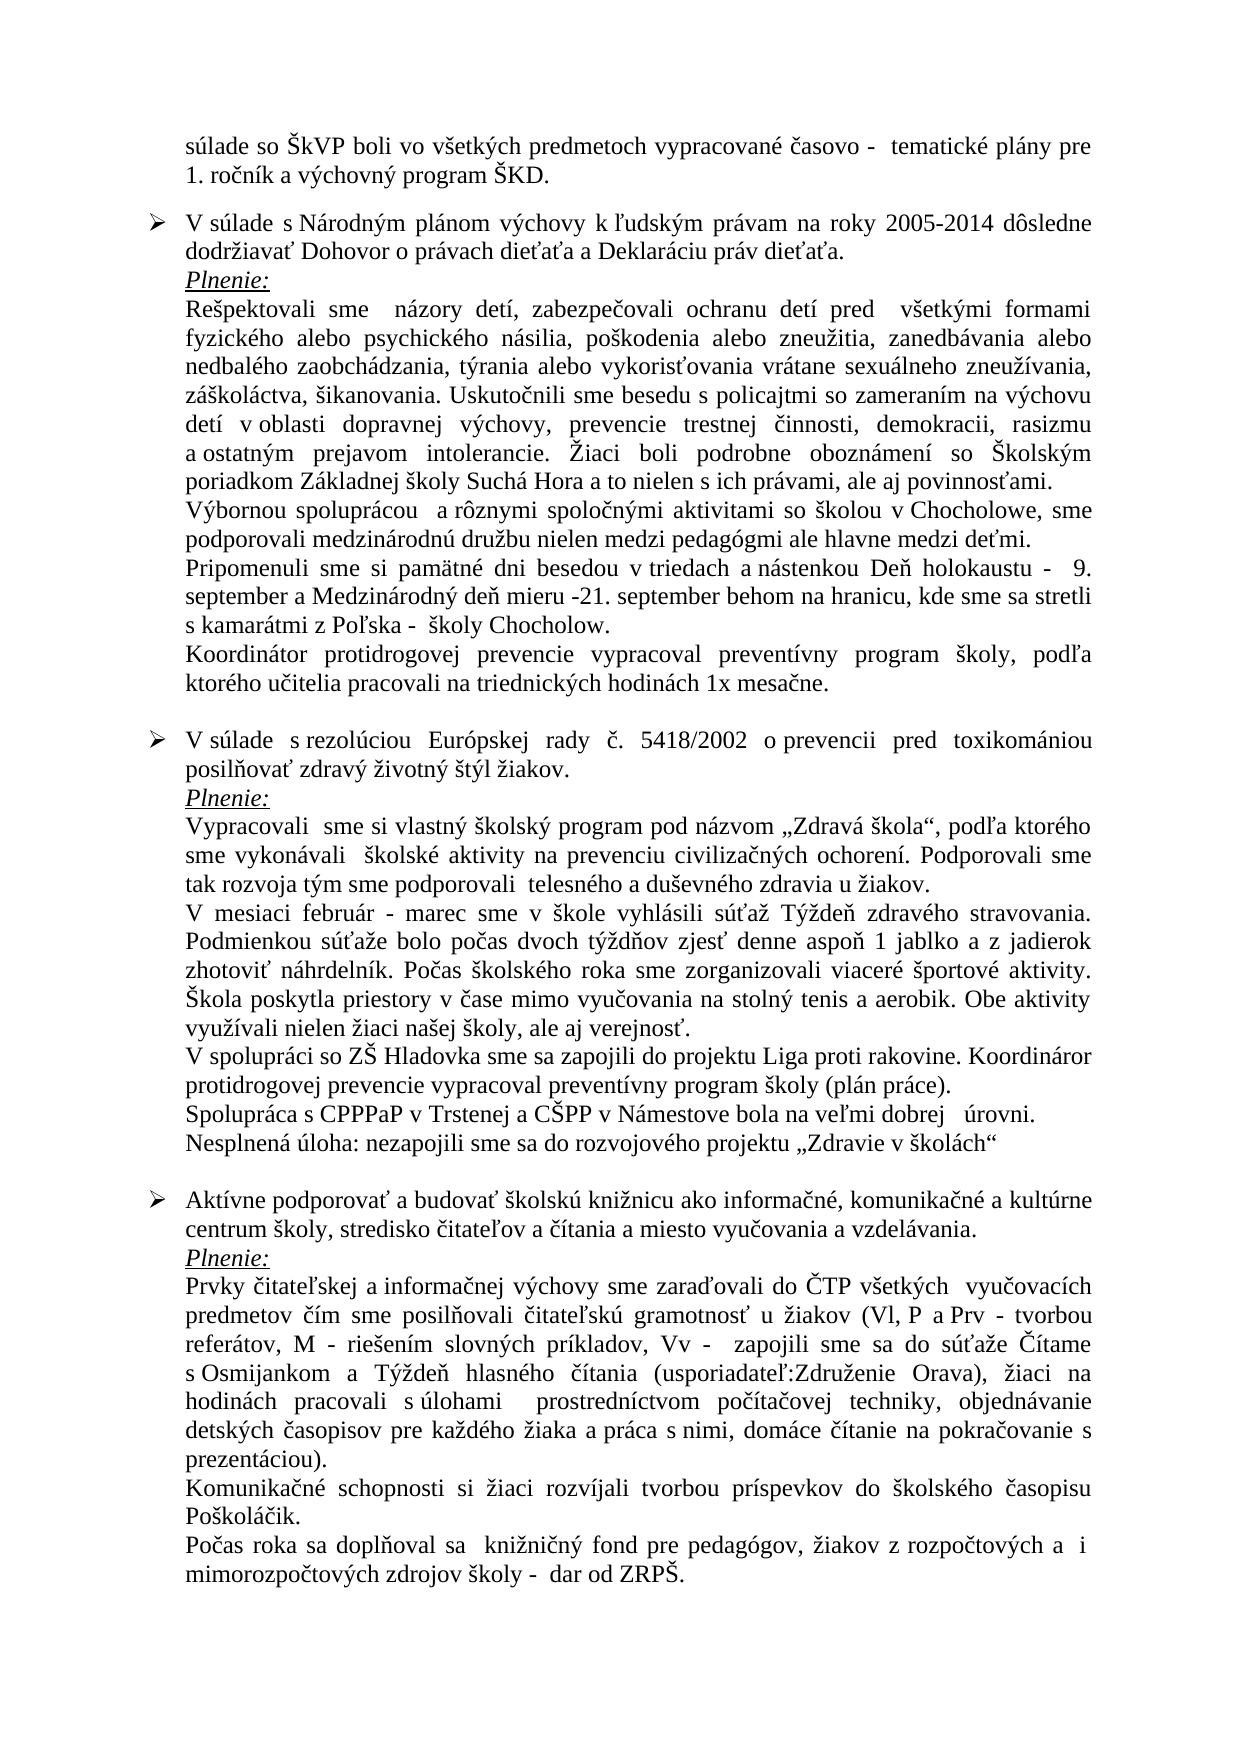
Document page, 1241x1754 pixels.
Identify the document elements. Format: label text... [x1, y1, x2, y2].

text Počas roka sa doplňoval sa knižničný fond pre pedagógov, žiakov z rozpočtových a i mimorozpočtových zdrojov školy - dar od ZRPŠ. [185, 1530, 1092, 1588]
text Rešpektovali sme názory detí, zabezpečovali ochranu detí pred všetkými formami fyzického alebo psychického násilia, poškodenia alebo zneužitia, zanedbávania alebo nedbalého zaobchádzania, týrania alebo vykorisťovania vrátane sexuálneho zneužívania, záškoláctva, šikanovania. Uskutočnili sme besedu s policajtmi so zameraním na výchovu detí v oblasti dopravnej výchovy, prevencie trestnej činnosti, demokracii, rasizmu a ostatným prejavom intolerancie. Žiaci boli podrobne oboznámení so Školským poriadkom Základnej školy Suchá Hora a to nielen s ich právami, ale aj povinnosťami. [185, 294, 1092, 495]
text súlade so ŠkVP boli vo všetkých predmetoch vypracované časovo - tematické plány pre 1. ročník a výchovný program ŠKD. [148, 131, 1092, 188]
text Plnenie: [185, 783, 1092, 811]
text Výbornou spoluprácou a rôznymi spoločnými aktivitami so školou v Chocholowe, sme podporovali medzinárodnú družbu nielen medzi pedagógmi ale hlavne medzi deťmi. [185, 495, 1092, 553]
text Plnenie: [185, 1243, 1092, 1271]
text Koordinátor protidrogovej prevencie vypracoval preventívny program školy, podľa ktorého učitelia pracovali na triednických hodinách 1x mesačne. [185, 639, 1092, 696]
text Vypracovali sme si vlastný školský program pod názvom „Zdravá škola“, podľa ktorého sme vykonávali školské aktivity na prevenciu civilizačných ochorení. Podporovali sme tak rozvoja tým sme podporovali telesného a duševného zdravia u žiakov. [185, 811, 1092, 898]
text V spolupráci so ZŠ Hladovka sme sa zapojili do projektu Liga proti rakovine. Koordináror protidrogovej prevencie vypracoval preventívny program školy (plán práce). [185, 1041, 1092, 1099]
text Plnenie: [185, 265, 1092, 294]
text Pripomenuli sme si pamätné dni besedou v triedach a nástenkou Deň holokaustu - 9. september a Medzinárodný deň mieru -21. september behom na hranicu, kde sme sa stretli s kamarátmi z Poľska - školy Chocholow. [185, 553, 1092, 639]
text Spolupráca s CPPPaP v Trstenej a CŠPP v Námestove bola na veľmi dobrej úrovni. [185, 1099, 1092, 1128]
text Nesplnená úloha: nezapojili sme sa do rozvojového projektu „Zdravie v školách“ [185, 1128, 1092, 1156]
list V súlade s rezolúciou Európskej rady č. 5418/2002 o prevencii pred toxikomániou posilňovať zdravý životný štýl žiakov. [148, 725, 1092, 783]
text Prvky čitateľskej a informačnej výchovy sme zaraďovali do ČTP všetkých vyučovacích predmetov čím sme posilňovali čitateľskú gramotnosť u žiakov (Vl, P a Prv - tvorbou referátov, M - riešením slovných príkladov, Vv - zapojili sme sa do súťaže Čítame s Osmijankom a Týždeň hlasného čítania (usporiadateľ:Združenie Orava), žiaci na hodinách pracovali s úlohami prostredníctvom počítačovej techniky, objednávanie detských časopisov pre každého žiaka a práca s nimi, domáce čítanie na pokračovanie s prezentáciou). [185, 1271, 1092, 1473]
text Komunikačné schopnosti si žiaci rozvíjali tvorbou príspevkov do školského časopisu Poškoláčik. [185, 1473, 1092, 1530]
list V súlade s Národným plánom výchovy k ľudským právam na roky 2005-2014 dôsledne dodržiavať Dohovor o právach dieťaťa a Deklaráciu práv dieťaťa. [148, 208, 1092, 265]
list Aktívne podporovať a budovať školskú knižnicu ako informačné, komunikačné a kultúrne centrum školy, stredisko čitateľov a čítania a miesto vyučovania a vzdelávania. [148, 1185, 1092, 1243]
text V mesiaci február - marec sme v škole vyhlásili súťaž Týždeň zdravého stravovania. Podmienkou súťaže bolo počas dvoch týždňov zjesť denne aspoň 1 jablko a z jadierok zhotoviť náhrdelník. Počas školského roka sme zorganizovali viaceré športové aktivity. Škola poskytla priestory v čase mimo vyučovania na stolný tenis a aerobik. Obe aktivity využívali nielen žiaci našej školy, ale aj verejnosť. [185, 898, 1092, 1041]
